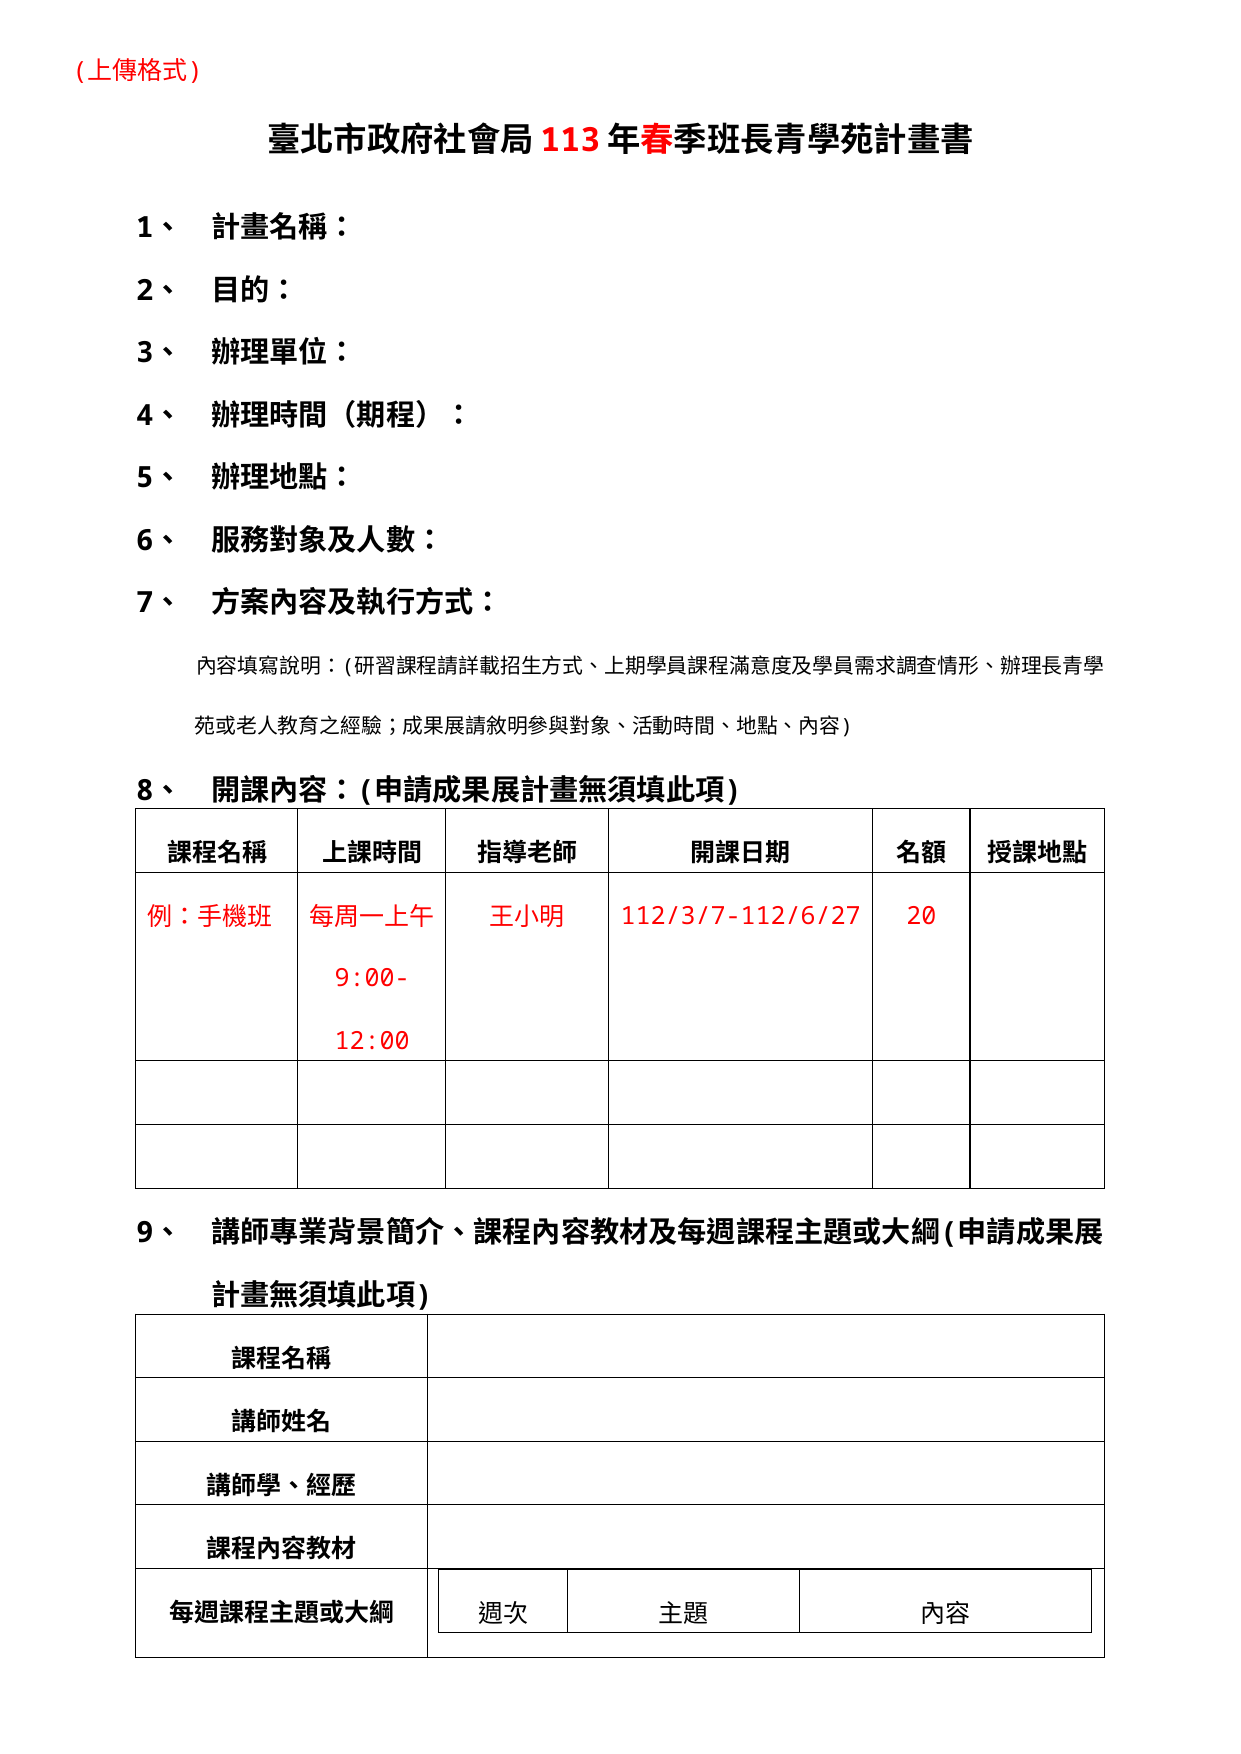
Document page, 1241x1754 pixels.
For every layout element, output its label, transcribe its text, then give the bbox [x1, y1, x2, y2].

table_cell [609, 1061, 872, 1124]
table_cell 王小明 [446, 873, 608, 1060]
table_cell [428, 1442, 1104, 1504]
list 辦理單位： [136, 308, 1104, 371]
table_cell [446, 1125, 608, 1187]
table_header 開課日期 [609, 809, 872, 872]
text 臺北市政府社會局113年春季班長青學苑計畫書 [57, 43, 1104, 158]
table_cell [446, 1061, 608, 1124]
table_cell [428, 1378, 1104, 1441]
list 計畫名稱： [136, 183, 1104, 246]
table_header 指導老師 [446, 809, 608, 872]
table_cell [298, 1061, 445, 1124]
table_cell [609, 1125, 872, 1187]
table_cell [971, 1125, 1104, 1187]
table_cell 課程內容教材 [136, 1505, 427, 1568]
list 辦理地點： [136, 433, 1104, 496]
table_cell 每周一上午 9:00-12:00 [298, 873, 445, 1060]
table_header 課程名稱 [136, 1315, 427, 1377]
list 服務對象及人數： [136, 496, 1104, 558]
table_cell 每週課程主題或大綱 [136, 1569, 427, 1657]
list 辦理時間（期程）： [136, 371, 1104, 433]
table_cell 講師學、經歷 [136, 1442, 427, 1504]
table_cell [136, 1125, 297, 1187]
table_header 課程名稱 [136, 809, 297, 872]
list 方案內容及執行方式： [136, 558, 1104, 621]
table_header 週次 [439, 1570, 567, 1632]
list 講師專業背景簡介、課程內容教材及每週課程主題或大綱(申請成果展計畫無須填此項) [136, 1189, 1104, 1313]
table_cell [428, 1505, 1104, 1568]
table_header 名額 [873, 809, 969, 872]
list 目的： [136, 246, 1104, 308]
table_cell 講師姓名 [136, 1378, 427, 1441]
table_header 主題 [568, 1570, 799, 1632]
table_header 上課時間 [298, 809, 445, 872]
table_header [428, 1315, 1104, 1377]
table_cell [136, 1061, 297, 1124]
table_cell [971, 873, 1104, 1060]
table_cell [298, 1125, 445, 1187]
table_cell 例：手機班 [136, 873, 297, 1060]
table_header 授課地點 [971, 809, 1104, 872]
table_cell [428, 1569, 1104, 1657]
list 開課內容：(申請成果展計畫無須填此項) [136, 746, 1104, 808]
table_header 內容 [800, 1570, 1091, 1632]
table_cell 20 [873, 873, 969, 1060]
table_cell [873, 1061, 969, 1124]
text 內容填寫說明：(研習課程請詳載招生方式、上期學員課程滿意度及學員需求調查情形、辦理長青學苑或老人教育之經驗；成果展請敘明參與對象、活動時間、地點、內容) [136, 621, 1104, 746]
text (上傳格式) [72, 51, 206, 87]
table_cell [971, 1061, 1104, 1124]
table_cell [873, 1125, 969, 1187]
table_cell 112/3/7-112/6/27 [609, 873, 872, 1060]
